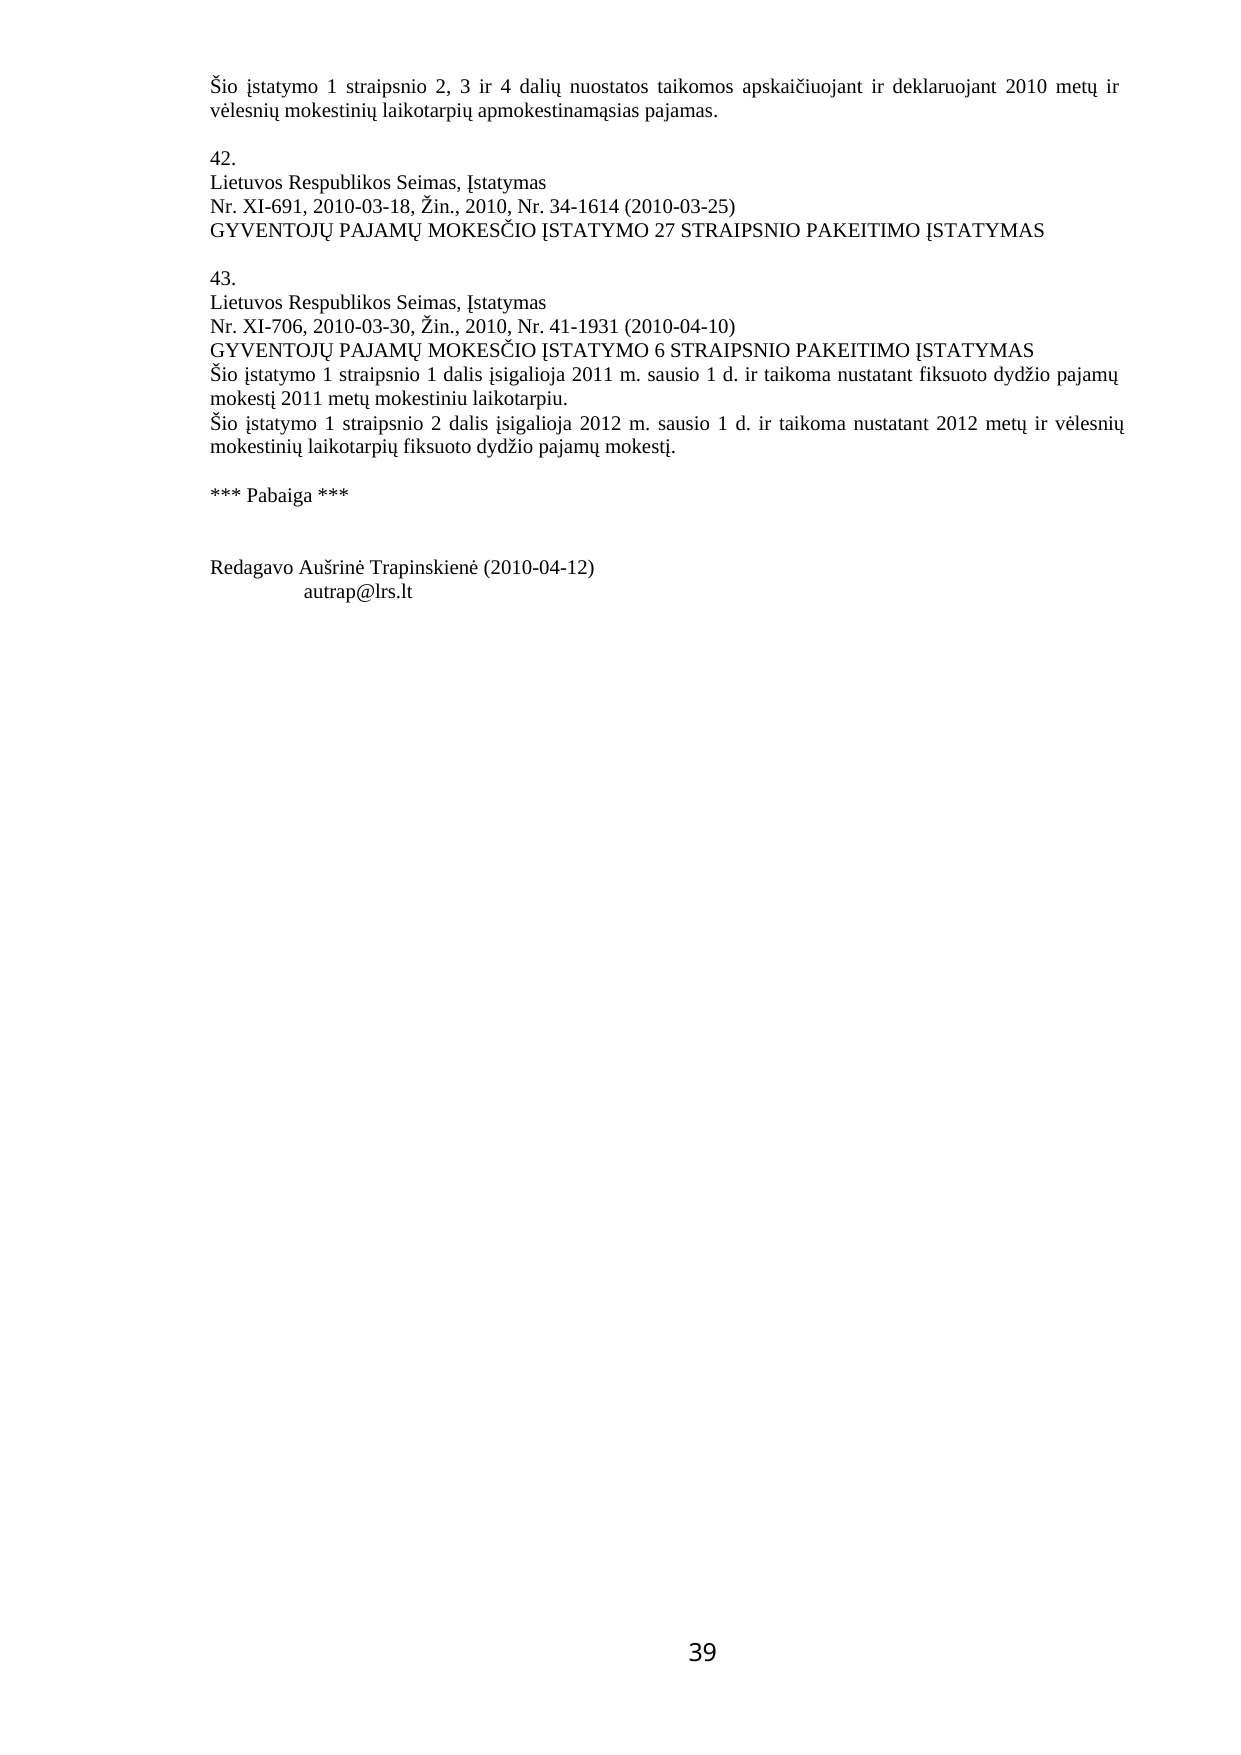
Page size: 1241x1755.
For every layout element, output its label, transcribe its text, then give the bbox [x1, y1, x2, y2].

text *** Pabaiga *** [210, 483, 1120, 507]
text 43. [210, 266, 1120, 290]
text Šio įstatymo 1 straipsnio 2 dalis įsigalioja 2012 m. sausio 1 d. ir taikoma nustatant 2012 metų ir vėlesnių mokestinių laikotarpių fiksuoto dydžio pajamų mokestį. [210, 410, 1126, 458]
text Redagavo Aušrinė Trapinskienė (2010-04-12) [210, 555, 1120, 579]
text Lietuvos Respublikos Seimas, Įstatymas [210, 170, 1120, 194]
text Šio įstatymo 1 straipsnio 1 dalis įsigalioja 2011 m. sausio 1 d. ir taikoma nustatant fiksuoto dydžio pajamų mokestį 2011 metų mokestiniu laikotarpiu. [210, 362, 1120, 410]
text Nr. XI-706, 2010-03-30, Žin., 2010, Nr. 41-1931 (2010-04-10) [210, 314, 1120, 338]
text Nr. XI-691, 2010-03-18, Žin., 2010, Nr. 34-1614 (2010-03-25) [210, 194, 1120, 218]
text GYVENTOJŲ PAJAMŲ MOKESČIO ĮSTATYMO 6 STRAIPSNIO PAKEITIMO ĮSTATYMAS [210, 338, 1120, 362]
text GYVENTOJŲ PAJAMŲ MOKESČIO ĮSTATYMO 27 STRAIPSNIO PAKEITIMO ĮSTATYMAS [210, 218, 1120, 242]
text 42. [210, 146, 1120, 170]
text autrap@lrs.lt [210, 579, 1120, 603]
text Šio įstatymo 1 straipsnio 2, 3 ir 4 dalių nuostatos taikomos apskaičiuojant ir deklaruojant 2010 metų ir vėlesnių mokestinių laikotarpių apmokestinamąsias pajamas. [210, 73, 1120, 122]
text Lietuvos Respublikos Seimas, Įstatymas [210, 290, 1120, 314]
